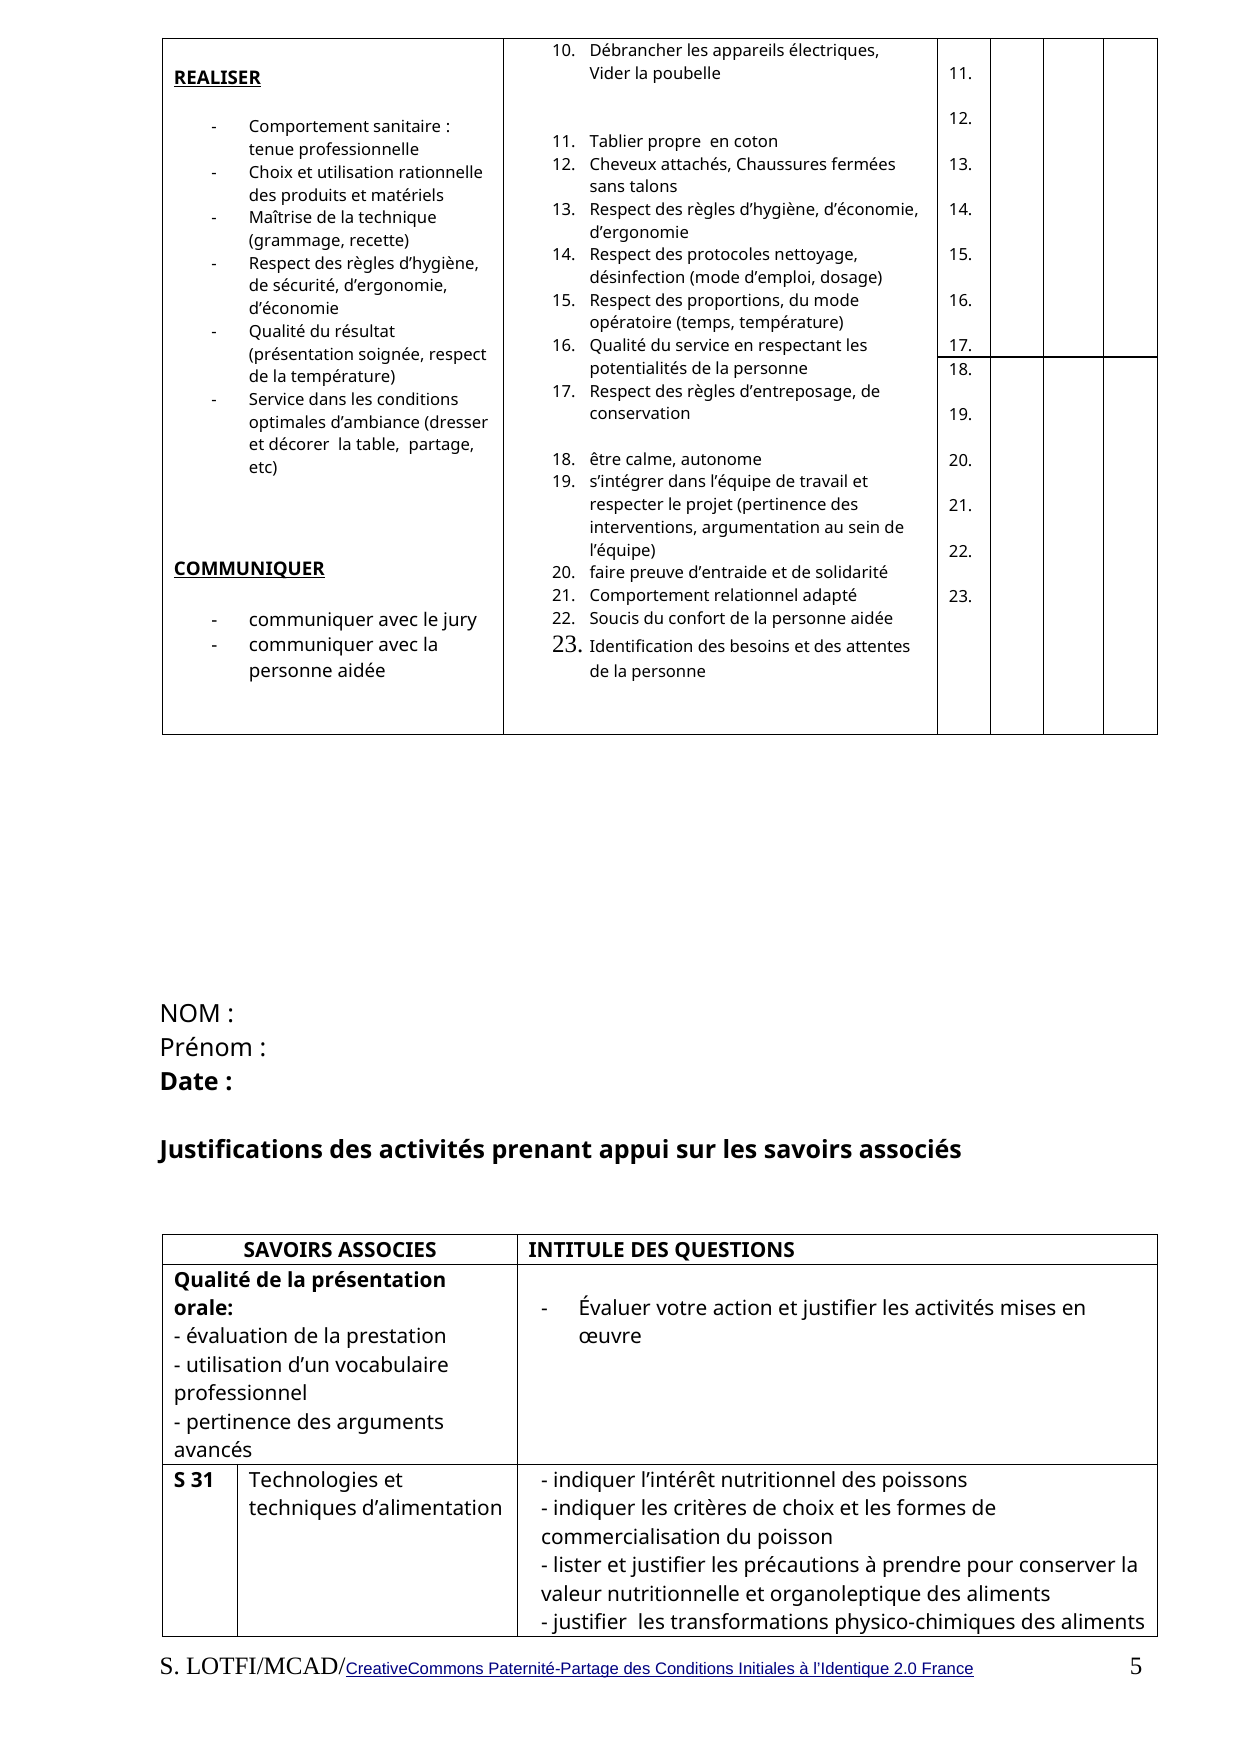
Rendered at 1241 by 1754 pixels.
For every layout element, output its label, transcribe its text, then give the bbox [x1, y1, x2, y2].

text NOM : [159, 996, 1142, 1030]
table_cell 11. 12. 13. 14. 15. 16. 17. [938, 39, 990, 356]
table_cell Lire et interpréter : le sujet, la situation, L’étiquetage des produits Respecter les consignes Observer l’environnement, indiquer les priorités Organiser les différentes zones de travail Préparer son matériel, ses produits Respecter la chronologie des opérations Respecter la marche en avant Respecter le temps imparti Ranger le matériel, les produits Débrancher les appareils électriques, Vider la poubelle Tablier propre en coton Cheveux attachés, Chaussures fermées sans talons Respect des règles d’hygiène, d’économie, d’ergonomie Respect des protocoles nettoyage, désinfection (mode d’emploi, dosage) Respect des proportions, du mode opératoire (temps, température) Qualité du service en respectant les potentialités de la personne Respect des règles d’entreposage, de conservation être calme, autonome s’intégrer dans l’équipe de travail et respecter le projet (pertinence des interventions, argumentation au sein de l’équipe) faire preuve d’entraide et de solidarité Comportement relationnel adapté Soucis du confort de la personne aidée Identification des besoins et des attentes de la personne [504, 39, 937, 734]
table_header INTITULE DES QUESTIONS [518, 1235, 1157, 1264]
table_cell - indiquer l’intérêt nutritionnel des poissons - indiquer les critères de choix et les formes de commercialisation du poisson - lister et justifier les précautions à prendre pour conserver la valeur nutritionnelle et organoleptique des aliments - justifier les transformations physico-chimiques des aliments [518, 1465, 1157, 1636]
table_cell [991, 358, 1043, 734]
text Prénom : [159, 1030, 1142, 1064]
table_header SAVOIRS ASSOCIES [163, 1235, 517, 1264]
table_cell [1104, 358, 1157, 734]
table_cell [1104, 39, 1157, 356]
table_cell Évaluer votre action et justifier les activités mises en œuvre [518, 1265, 1157, 1464]
text Justifications des activités prenant appui sur les savoirs associés [159, 1132, 1142, 1166]
table_cell REALISER Comportement sanitaire : tenue professionnelle Choix et utilisation rationnelle des produits et matériels Maîtrise de la technique (grammage, recette) Respect des règles d’hygiène, de sécurité, d’ergonomie, d’économie Qualité du résultat (présentation soignée, respect de la température) Service dans les conditions optimales d’ambiance (dresser et décorer la table, partage, etc) COMMUNIQUER communiquer avec le jury communiquer avec la personne aidée [163, 39, 503, 734]
table_cell 18. 19. 20. 21. 22. 23. [938, 358, 990, 734]
table_cell Technologies et techniques d’alimentation [238, 1465, 517, 1636]
table_cell S 31 [163, 1465, 237, 1636]
table_cell [1044, 39, 1103, 356]
table_cell [991, 39, 1043, 356]
table_cell [1044, 358, 1103, 734]
table_cell Qualité de la présentation orale: - évaluation de la prestation - utilisation d’un vocabulaire professionnel - pertinence des arguments avancés [163, 1265, 517, 1464]
text Date : [159, 1064, 1142, 1098]
